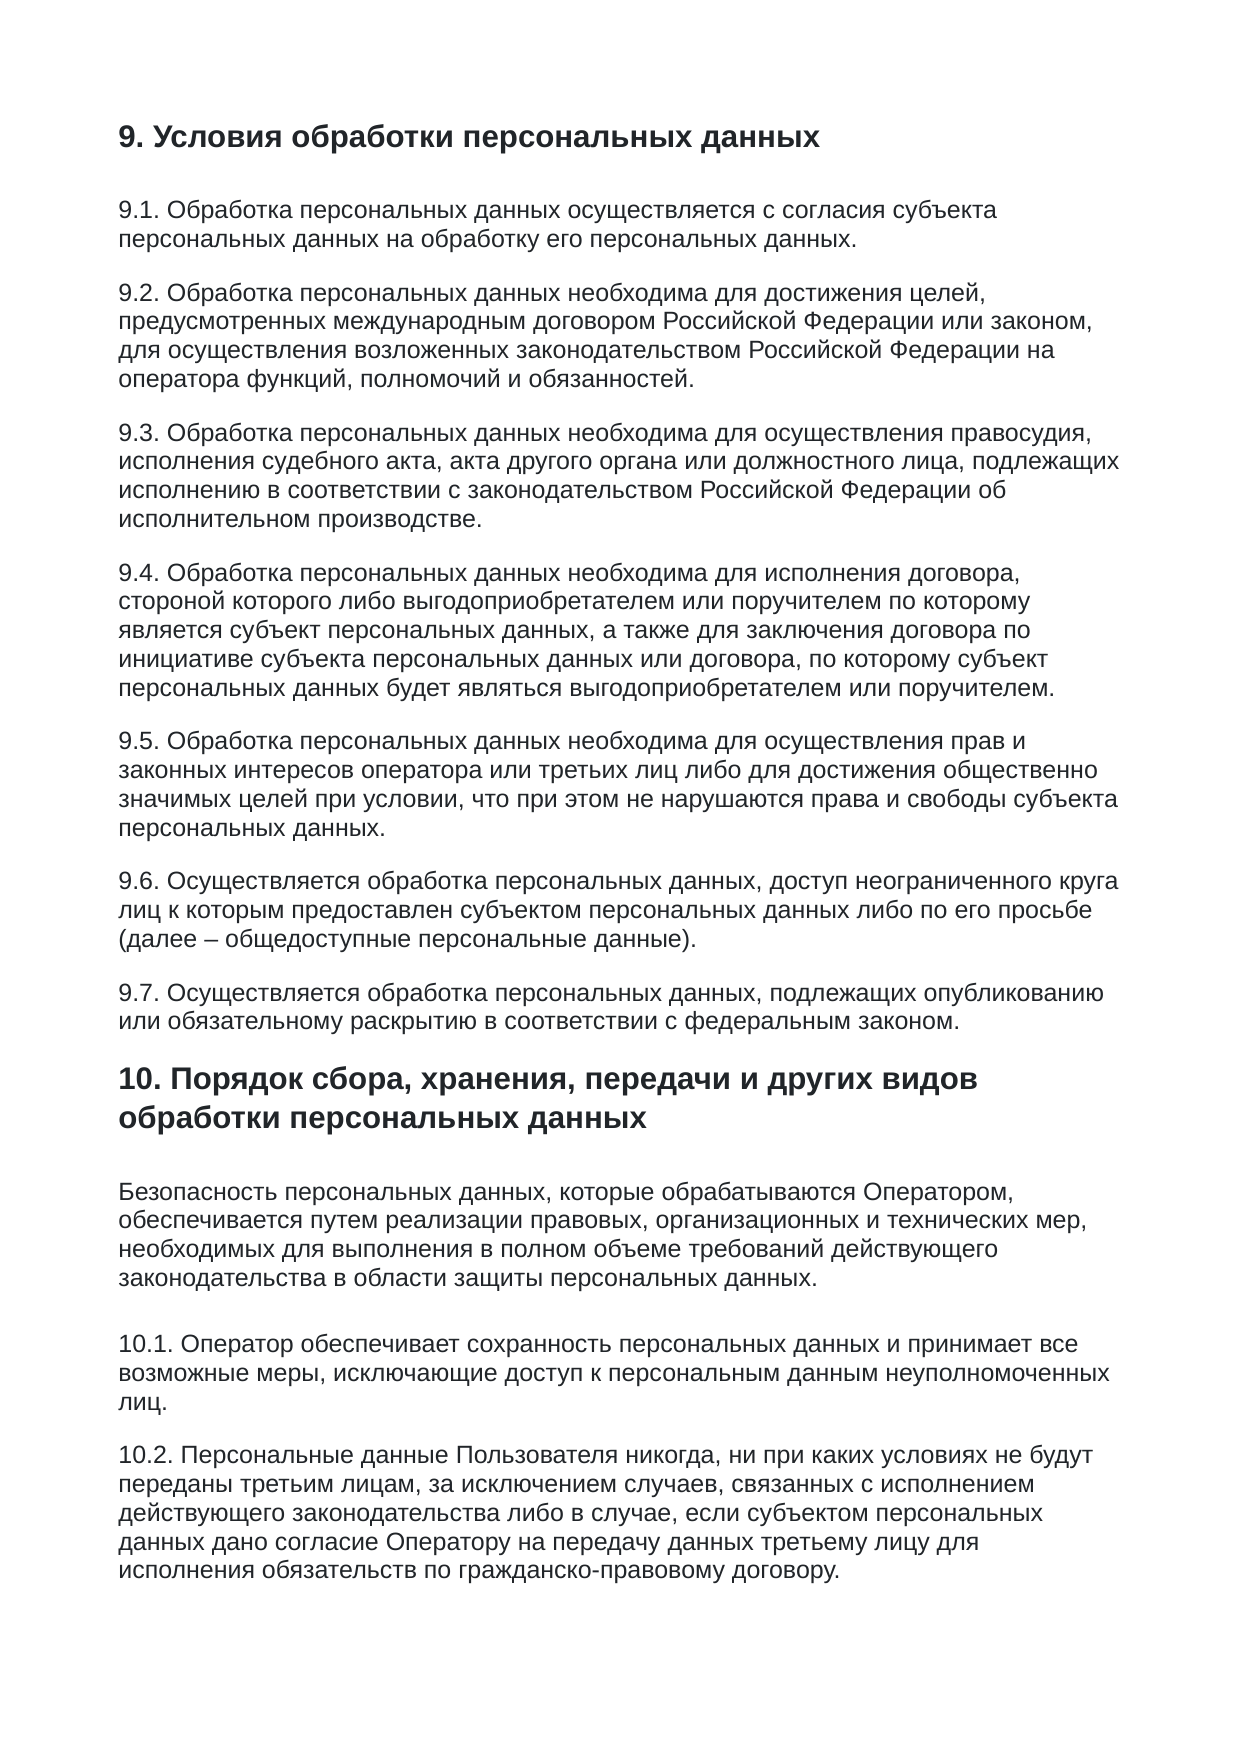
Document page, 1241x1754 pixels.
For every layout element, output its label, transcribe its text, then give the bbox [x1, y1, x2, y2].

text 10.1. Оператор обеспечивает сохранность персональных данных и принимает все возможные меры, исключающие доступ к персональным данным неуполномоченных лиц. [118, 1329, 1122, 1415]
text 9.5. Обработка персональных данных необходима для осуществления прав и законных интересов оператора или третьих лиц либо для достижения общественно значимых целей при условии, что при этом не нарушаются права и свободы субъекта персональных данных. [118, 726, 1122, 841]
text 9.7. Осуществляется обработка персональных данных, подлежащих опубликованию или обязательному раскрытию в соответствии с федеральным законом. [118, 978, 1122, 1035]
text 10.2. Персональные данные Пользователя никогда, ни при каких условиях не будут переданы третьим лицам, за исключением случаев, связанных с исполнением действующего законодательства либо в случае, если субъектом персональных данных дано согласие Оператору на передачу данных третьему лицу для исполнения обязательств по гражданско-правовому договору. [118, 1440, 1122, 1584]
subtitle 9. Условия обработки персональных данных [118, 118, 1122, 154]
text 9.6. Осуществляется обработка персональных данных, доступ неограниченного круга лиц к которым предоставлен субъектом персональных данных либо по его просьбе (далее – общедоступные персональные данные). [118, 866, 1122, 953]
text 9.2. Обработка персональных данных необходима для достижения целей, предусмотренных международным договором Российской Федерации или законом, для осуществления возложенных законодательством Российской Федерации на оператора функций, полномочий и обязанностей. [118, 278, 1122, 393]
text Безопасность персональных данных, которые обрабатываются Оператором, обеспечивается путем реализации правовых, организационных и технических мер, необходимых для выполнения в полном объеме требований действующего законодательства в области защиты персональных данных. [118, 1177, 1122, 1292]
text 9.1. Обработка персональных данных осуществляется с согласия субъекта персональных данных на обработку его персональных данных. [118, 195, 1122, 253]
subtitle 10. Порядок сбора, хранения, передачи и других видов обработки персональных данных [118, 1060, 1122, 1136]
text 9.4. Обработка персональных данных необходима для исполнения договора, стороной которого либо выгодоприобретателем или поручителем по которому является субъект персональных данных, а также для заключения договора по инициативе субъекта персональных данных или договора, по которому субъект персональных данных будет являться выгодоприобретателем или поручителем. [118, 558, 1122, 701]
text 9.3. Обработка персональных данных необходима для осуществления правосудия, исполнения судебного акта, акта другого органа или должностного лица, подлежащих исполнению в соответствии с законодательством Российской Федерации об исполнительном производстве. [118, 418, 1122, 533]
